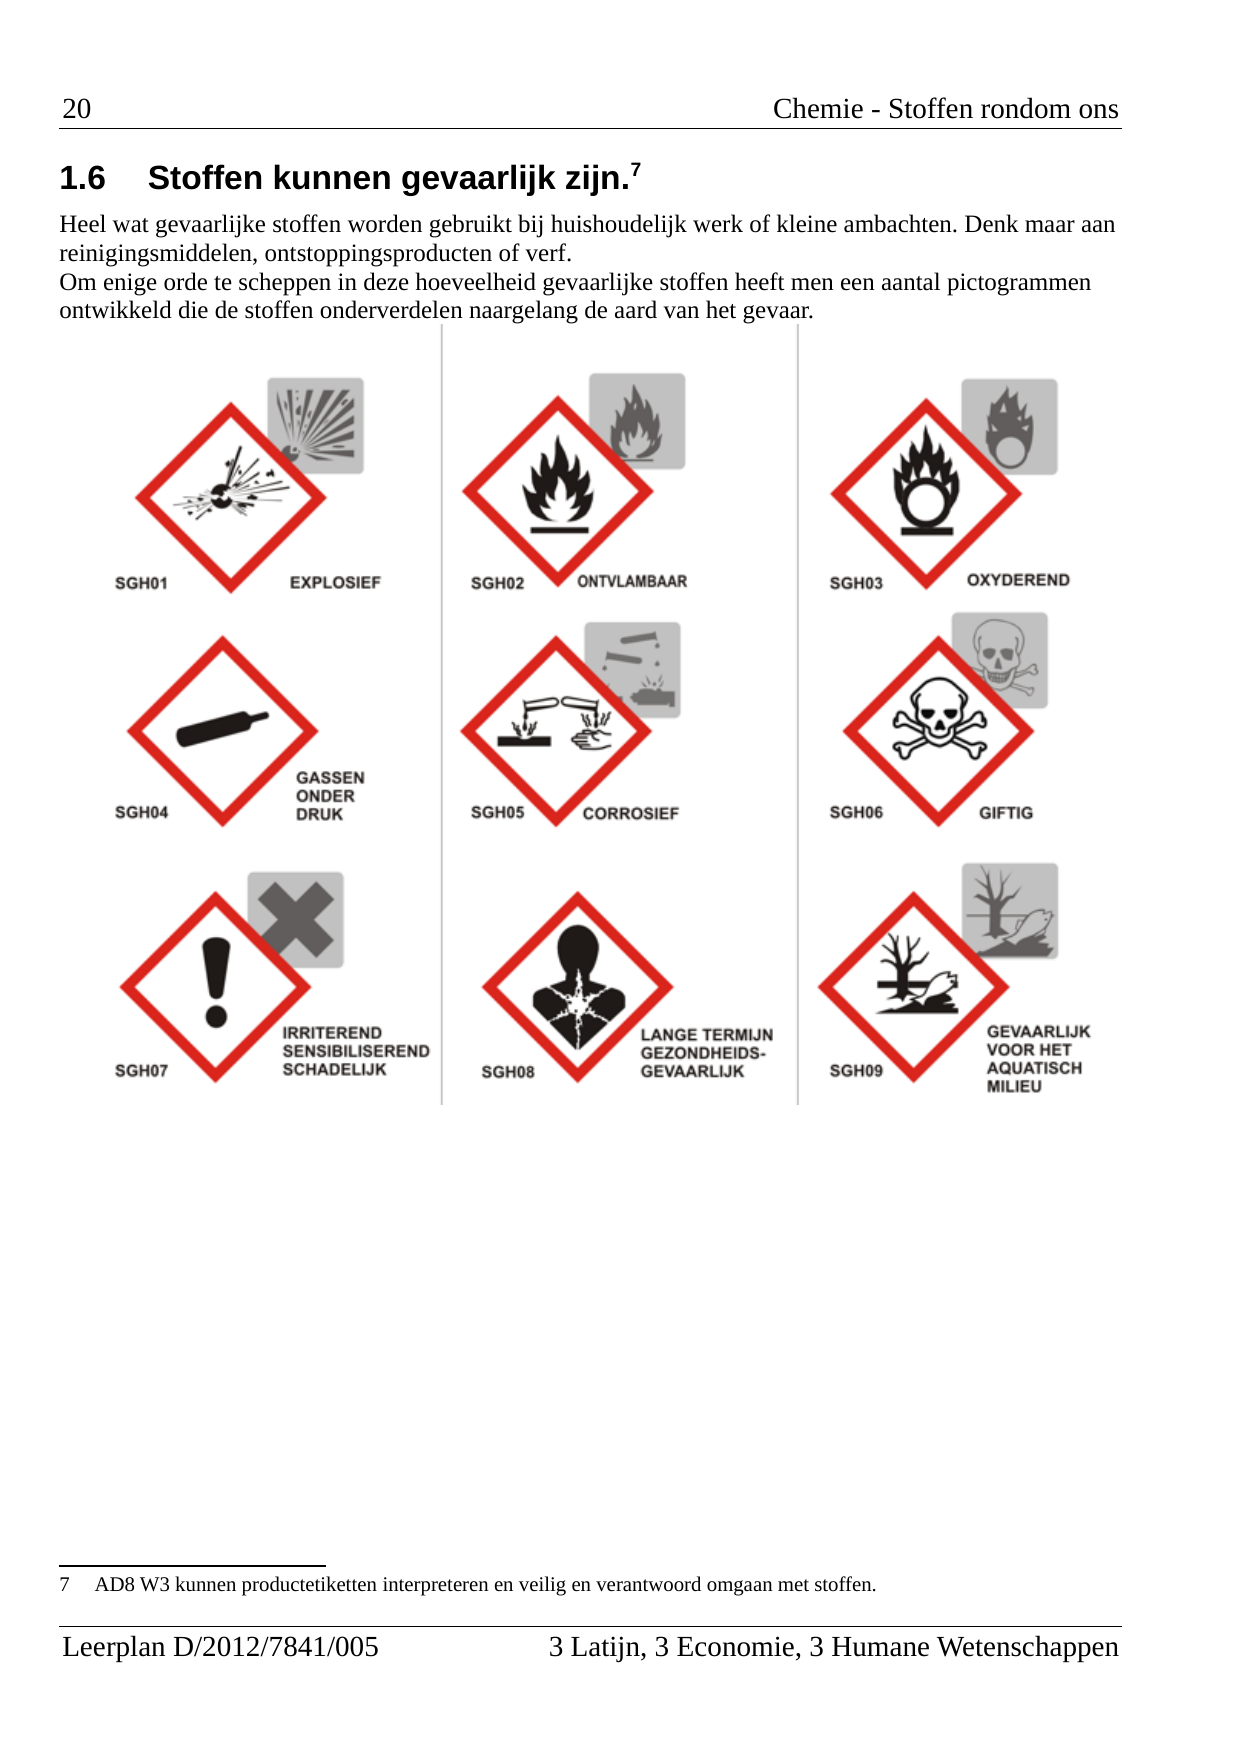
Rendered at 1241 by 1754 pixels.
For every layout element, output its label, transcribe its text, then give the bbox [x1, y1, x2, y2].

text Om enige orde te scheppen in deze hoeveelheid gevaarlijke stoffen heeft men een aantal pictogrammen ontwikkeld die de stoffen onderverdelen naargelang de aard van het gevaar. [59, 267, 1122, 324]
picture [59, 324, 1123, 1105]
text Heel wat gevaarlijke stoffen worden gebruikt bij huishoudelijk werk of kleine ambachten. Denk maar aan reinigingsmiddelen, ontstoppingsproducten of verf. [59, 209, 1122, 267]
text AD8 W3 kunnen productetiketten interpreteren en veilig en verantwoord omgaan met stoffen. [59, 1572, 1122, 1596]
subtitle Stoffen kunnen gevaarlijk zijn. [59, 158, 1122, 197]
